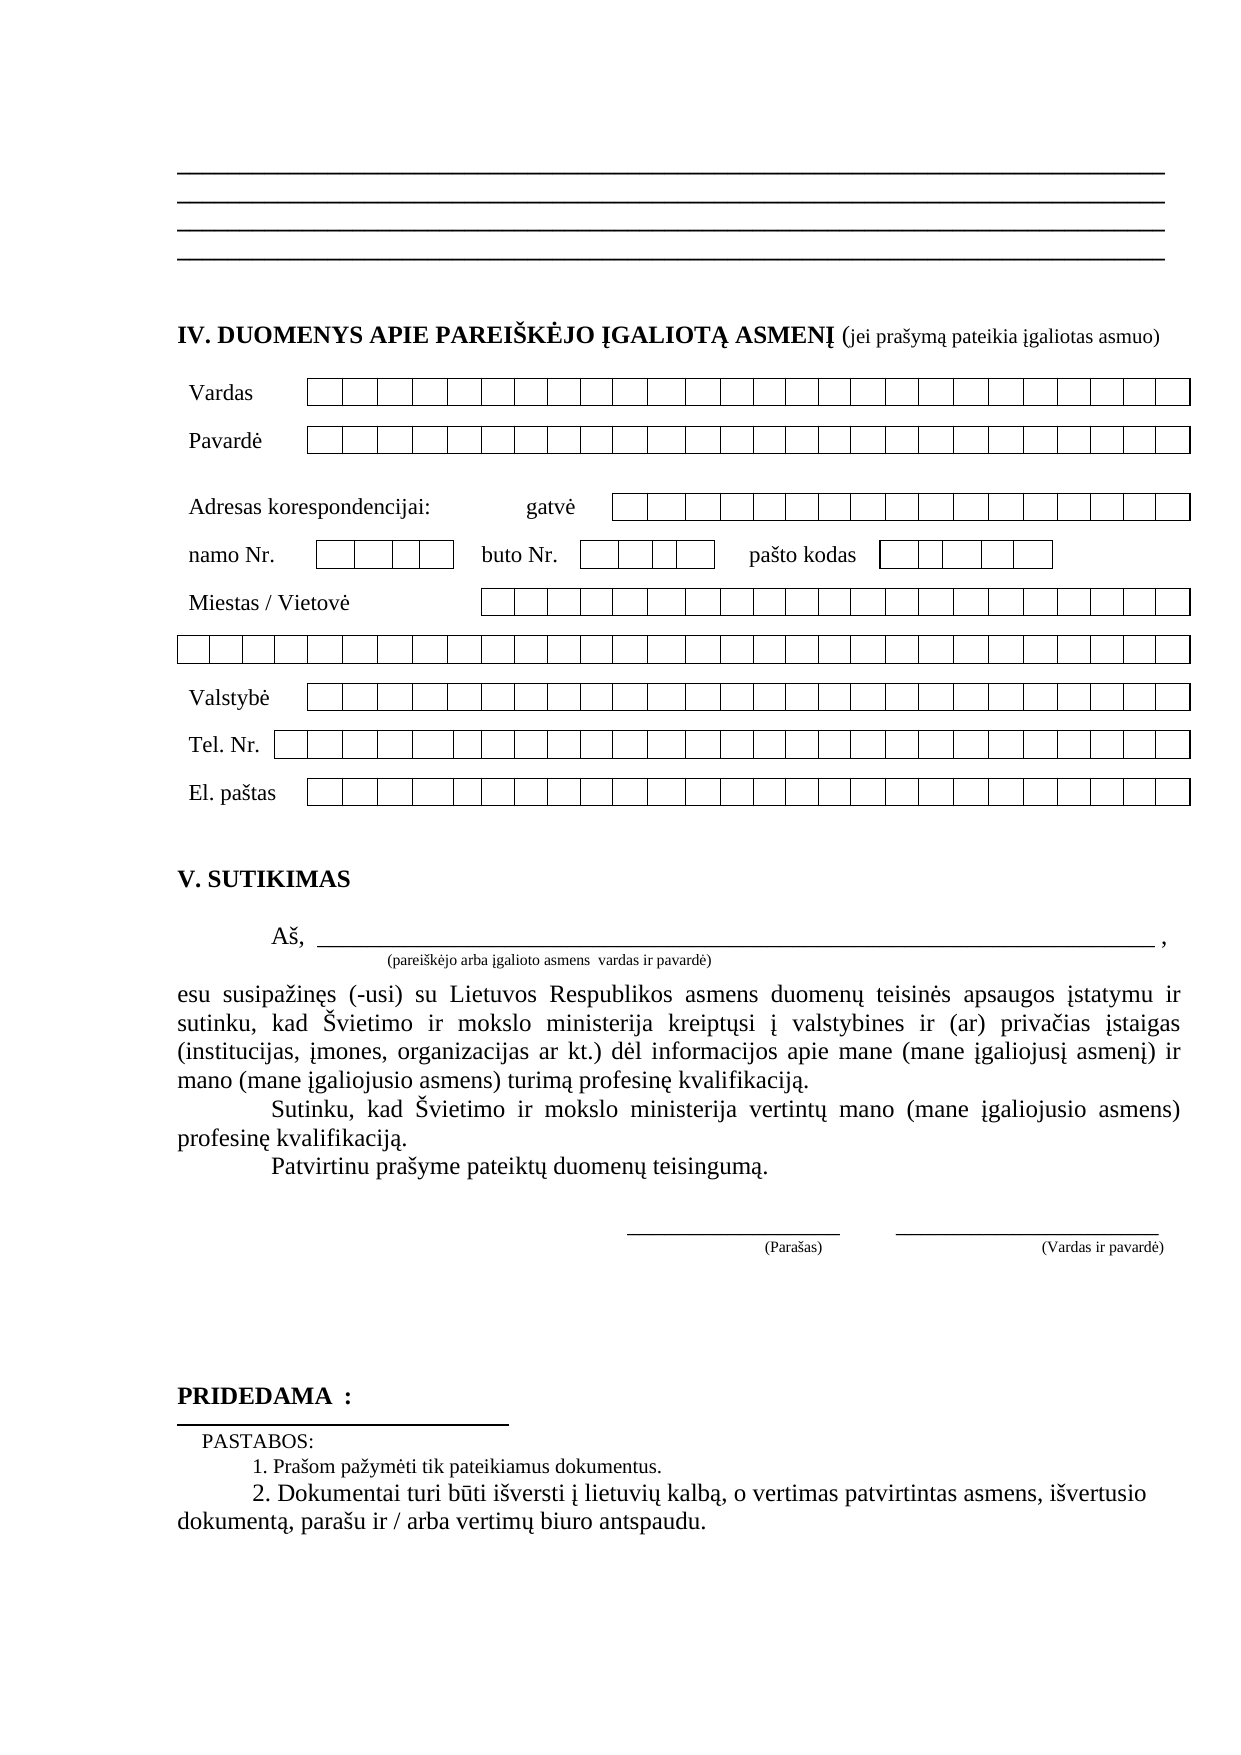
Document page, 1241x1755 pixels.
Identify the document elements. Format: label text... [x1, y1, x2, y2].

table_cell [1124, 589, 1155, 615]
table_cell [786, 636, 818, 663]
table_cell [343, 779, 377, 805]
table_header [851, 379, 885, 405]
table_cell [653, 541, 676, 567]
table_cell [886, 684, 918, 710]
table_cell [515, 427, 547, 453]
table_cell [954, 684, 988, 710]
table_cell Tel. Nr. [177, 730, 274, 758]
table_cell [413, 427, 447, 453]
table_cell [378, 731, 412, 758]
table_cell [1156, 731, 1189, 758]
table_cell [686, 684, 720, 710]
table_cell [881, 541, 918, 567]
table_cell [1024, 494, 1057, 520]
table_header [308, 379, 342, 405]
table_cell [754, 731, 785, 758]
table_cell [1124, 779, 1155, 805]
table_cell [954, 731, 988, 758]
table_cell [308, 779, 342, 805]
table_cell [648, 684, 685, 710]
table_cell [886, 731, 918, 758]
table_cell [886, 636, 918, 663]
table_header [886, 379, 918, 405]
table_cell [851, 779, 885, 805]
table_cell Pavardė [177, 426, 307, 453]
table_cell [1058, 494, 1090, 520]
table_cell [581, 427, 612, 453]
table_cell [1124, 731, 1155, 758]
text 2. Dokumentai turi būti išversti į lietuvių kalbą, o vertimas patvirtintas asmens, išvertusio dokumentą, parašu ir / arba vertimų biuro antspaudu. [177, 1478, 1182, 1535]
table_cell [989, 589, 1023, 615]
table_header [482, 379, 514, 405]
text _________________ _____________________ [177, 1209, 1182, 1238]
table_cell [177, 664, 1190, 683]
table_cell [648, 427, 685, 453]
table_cell [275, 636, 307, 663]
text IV. DUOMENYS APIE PAREIŠKĖJO ĮGALIOTĄ ASMENĮ (jei prašymą pateikia įgaliotas asmuo) [177, 321, 1182, 349]
table_cell [548, 636, 580, 663]
table_cell [448, 427, 481, 453]
table_cell [1124, 684, 1155, 710]
table_cell [786, 731, 818, 758]
table_cell [210, 636, 242, 663]
table_cell [819, 731, 850, 758]
table_cell [919, 731, 953, 758]
table_cell [317, 541, 354, 567]
table_cell [177, 453, 1190, 473]
table_cell [648, 731, 685, 758]
table_cell [954, 427, 988, 453]
table_header [548, 379, 580, 405]
table_cell [1058, 731, 1090, 758]
table_cell [919, 494, 953, 520]
table_cell Adresas korespondencijai: [177, 493, 514, 520]
table_cell [482, 779, 514, 805]
table_cell [721, 636, 753, 663]
text esu susipažinęs (-usi) su Lietuvos Respublikos asmens duomenų teisinės apsaugos įstatymu ir sutinku, kad Švietimo ir mokslo ministerija kreiptųsi į valstybines ir (ar) privačias įstaigas (institucijas, įmones, organizacijas ar kt.) dėl informacijos apie mane (mane įgaliojusį asmenį) ir mano (mane įgaliojusio asmens) turimą profesinę kvalifikaciją. [177, 979, 1182, 1094]
table_cell [275, 731, 307, 758]
table_cell [721, 589, 753, 615]
table_cell [308, 636, 342, 663]
table_cell [1014, 541, 1052, 567]
table_cell gatvė [515, 493, 612, 520]
table_cell [581, 589, 612, 615]
table_cell [648, 494, 685, 520]
table_cell namo Nr. [177, 540, 316, 567]
table_cell [754, 589, 785, 615]
table_cell [989, 427, 1023, 453]
table_cell [1091, 684, 1123, 710]
table_cell [454, 779, 481, 805]
table_cell [613, 589, 647, 615]
table_cell [1058, 684, 1090, 710]
table_cell [548, 731, 580, 758]
table_cell [786, 779, 818, 805]
table_cell [989, 779, 1023, 805]
table_cell [413, 684, 447, 710]
table_cell [581, 541, 618, 567]
table_cell [413, 779, 453, 805]
table_cell [548, 427, 580, 453]
table_cell [613, 779, 647, 805]
table_cell [581, 636, 612, 663]
text PASTABOS: [177, 1425, 1182, 1453]
table_cell [1124, 494, 1155, 520]
table_cell [1091, 589, 1123, 615]
table_cell [482, 427, 514, 453]
table_cell [1058, 589, 1090, 615]
table_header [648, 379, 685, 405]
table_cell [819, 494, 850, 520]
text pridedama: [177, 1381, 1182, 1410]
table_cell [943, 541, 981, 567]
table_cell [919, 636, 953, 663]
table_cell [581, 684, 612, 710]
table_header [1124, 379, 1155, 405]
table_cell [177, 405, 1190, 426]
table_cell [613, 427, 647, 453]
table_cell [515, 636, 547, 663]
table_cell [613, 636, 647, 663]
table_header [686, 379, 720, 405]
table_cell [177, 710, 1190, 730]
table_cell El. paštas [177, 778, 307, 805]
text Patvirtinu prašyme pateiktų duomenų teisingumą. [177, 1151, 1182, 1180]
table_cell [1156, 636, 1189, 663]
table_cell [378, 636, 412, 663]
table_header [448, 379, 481, 405]
table_cell [1058, 636, 1090, 663]
text _______________________________________________________________________________ [177, 177, 1182, 206]
table_cell [686, 731, 720, 758]
table_cell [686, 779, 720, 805]
table_cell [308, 427, 342, 453]
table_cell [819, 684, 850, 710]
table_cell [686, 589, 720, 615]
table_cell [677, 541, 714, 567]
table_header [1058, 379, 1090, 405]
table_cell [819, 779, 850, 805]
table_cell [413, 636, 447, 663]
table_cell [515, 684, 547, 710]
table_header [754, 379, 785, 405]
table_cell [308, 684, 342, 710]
table_cell [886, 494, 918, 520]
table_cell [919, 684, 953, 710]
text 1. Prašom pažymėti tik pateikiamus dokumentus. [177, 1453, 1182, 1478]
table_cell [886, 427, 918, 453]
table_cell [613, 494, 647, 520]
table_cell [448, 636, 481, 663]
table_cell [619, 541, 652, 567]
table_cell [954, 636, 988, 663]
table_cell [1156, 779, 1189, 805]
table_cell [378, 779, 412, 805]
table_cell pašto kodas [715, 540, 879, 567]
table_cell [686, 427, 720, 453]
table_cell [243, 636, 274, 663]
table_cell [378, 427, 412, 453]
table_cell [548, 779, 580, 805]
table_cell [343, 731, 377, 758]
table_cell [686, 494, 720, 520]
table_cell [886, 779, 918, 805]
table_cell [1024, 427, 1057, 453]
table_header [1091, 379, 1123, 405]
table_cell [721, 731, 753, 758]
table_header [1156, 379, 1189, 405]
table_cell [954, 494, 988, 520]
table_cell [1156, 589, 1189, 615]
table_cell [919, 541, 942, 567]
text Aš, ___________________________________________________________________ , [177, 921, 1182, 950]
table_cell [989, 684, 1023, 710]
table_cell [1053, 540, 1190, 567]
table_cell [1024, 731, 1057, 758]
table_cell [754, 684, 785, 710]
table_cell Miestas / Vietovė [177, 588, 481, 615]
table_cell [1091, 779, 1123, 805]
table_cell [1024, 779, 1057, 805]
table_header [515, 379, 547, 405]
table_cell [1091, 494, 1123, 520]
table_cell [482, 589, 514, 615]
table_header Vardas [177, 378, 307, 405]
table_cell [851, 494, 885, 520]
table_cell [1156, 427, 1189, 453]
table_cell [1058, 427, 1090, 453]
table_cell [581, 779, 612, 805]
table_cell [177, 473, 1190, 492]
table_cell [989, 494, 1023, 520]
table_header [819, 379, 850, 405]
table_cell [177, 568, 1190, 588]
table_cell [378, 684, 412, 710]
text _______________________________________________________________________________ [177, 206, 1182, 234]
table_header [989, 379, 1023, 405]
table_cell [1091, 731, 1123, 758]
table_cell [1058, 779, 1090, 805]
table_cell [1124, 636, 1155, 663]
table_cell [548, 684, 580, 710]
table_cell [754, 636, 785, 663]
table_cell [515, 731, 547, 758]
table_cell Valstybė [177, 683, 307, 710]
table_cell [178, 636, 209, 663]
table_cell [1124, 427, 1155, 453]
table_header [786, 379, 818, 405]
table_cell [819, 427, 850, 453]
table_cell [786, 589, 818, 615]
table_cell [177, 615, 1190, 635]
table_cell [648, 589, 685, 615]
table_header [378, 379, 412, 405]
table_cell [786, 494, 818, 520]
table_cell [420, 541, 453, 567]
table_cell [355, 541, 392, 567]
table_cell [989, 731, 1023, 758]
text _______________________________________________________________________________ [177, 148, 1182, 177]
table_cell [786, 427, 818, 453]
table_cell [308, 731, 342, 758]
text (Parašas) (Vardas ir pavardė) [177, 1238, 1182, 1266]
table_cell [613, 684, 647, 710]
table_header [721, 379, 753, 405]
table_cell [919, 779, 953, 805]
table_cell [686, 636, 720, 663]
table_cell [1024, 636, 1057, 663]
table_cell [721, 684, 753, 710]
table_cell [482, 636, 514, 663]
table_cell [581, 731, 612, 758]
table_cell buto Nr. [454, 540, 580, 567]
table_header [919, 379, 953, 405]
table_cell [851, 731, 885, 758]
table_cell [819, 636, 850, 663]
table_cell [343, 684, 377, 710]
table_cell [851, 589, 885, 615]
table_cell [819, 589, 850, 615]
table_cell [648, 779, 685, 805]
table_cell [515, 589, 547, 615]
table_header [954, 379, 988, 405]
table_cell [613, 731, 647, 758]
table_cell [919, 589, 953, 615]
table_cell [1024, 684, 1057, 710]
text (pareiškėjo arba įgalioto asmens vardas ir pavardė) [177, 950, 1182, 979]
table_header [581, 379, 612, 405]
table_cell [786, 684, 818, 710]
table_header [343, 379, 377, 405]
table_cell [177, 520, 1190, 540]
table_cell [919, 427, 953, 453]
table_cell [721, 494, 753, 520]
table_cell [851, 636, 885, 663]
table_cell [754, 494, 785, 520]
table_cell [343, 636, 377, 663]
table_cell [989, 636, 1023, 663]
table_cell [454, 731, 481, 758]
table_cell [721, 779, 753, 805]
table_header [1024, 379, 1057, 405]
table_cell [954, 589, 988, 615]
table_cell [482, 731, 514, 758]
table_header [613, 379, 647, 405]
text _______________________________________________________________________________ [177, 234, 1182, 263]
table_cell [954, 779, 988, 805]
table_cell [177, 758, 1190, 778]
table_cell [1156, 494, 1189, 520]
table_cell [1024, 589, 1057, 615]
table_cell [982, 541, 1013, 567]
table_cell [1091, 427, 1123, 453]
text Sutinku, kad Švietimo ir mokslo ministerija vertintų mano (mane įgaliojusio asmens) profesinę kvalifikaciją. [177, 1094, 1182, 1151]
table_cell [448, 684, 481, 710]
table_cell [515, 779, 547, 805]
table_cell [886, 589, 918, 615]
table_cell [482, 684, 514, 710]
table_cell [413, 731, 453, 758]
table_cell [548, 589, 580, 615]
table_cell [1091, 636, 1123, 663]
table_cell [754, 779, 785, 805]
table_header [413, 379, 447, 405]
text V. SUTIKIMAS [177, 864, 1182, 893]
table_cell [851, 684, 885, 710]
table_cell [343, 427, 377, 453]
table_cell [721, 427, 753, 453]
table_cell [648, 636, 685, 663]
table_cell [393, 541, 419, 567]
table_cell [754, 427, 785, 453]
table_cell [851, 427, 885, 453]
table_cell [1156, 684, 1189, 710]
